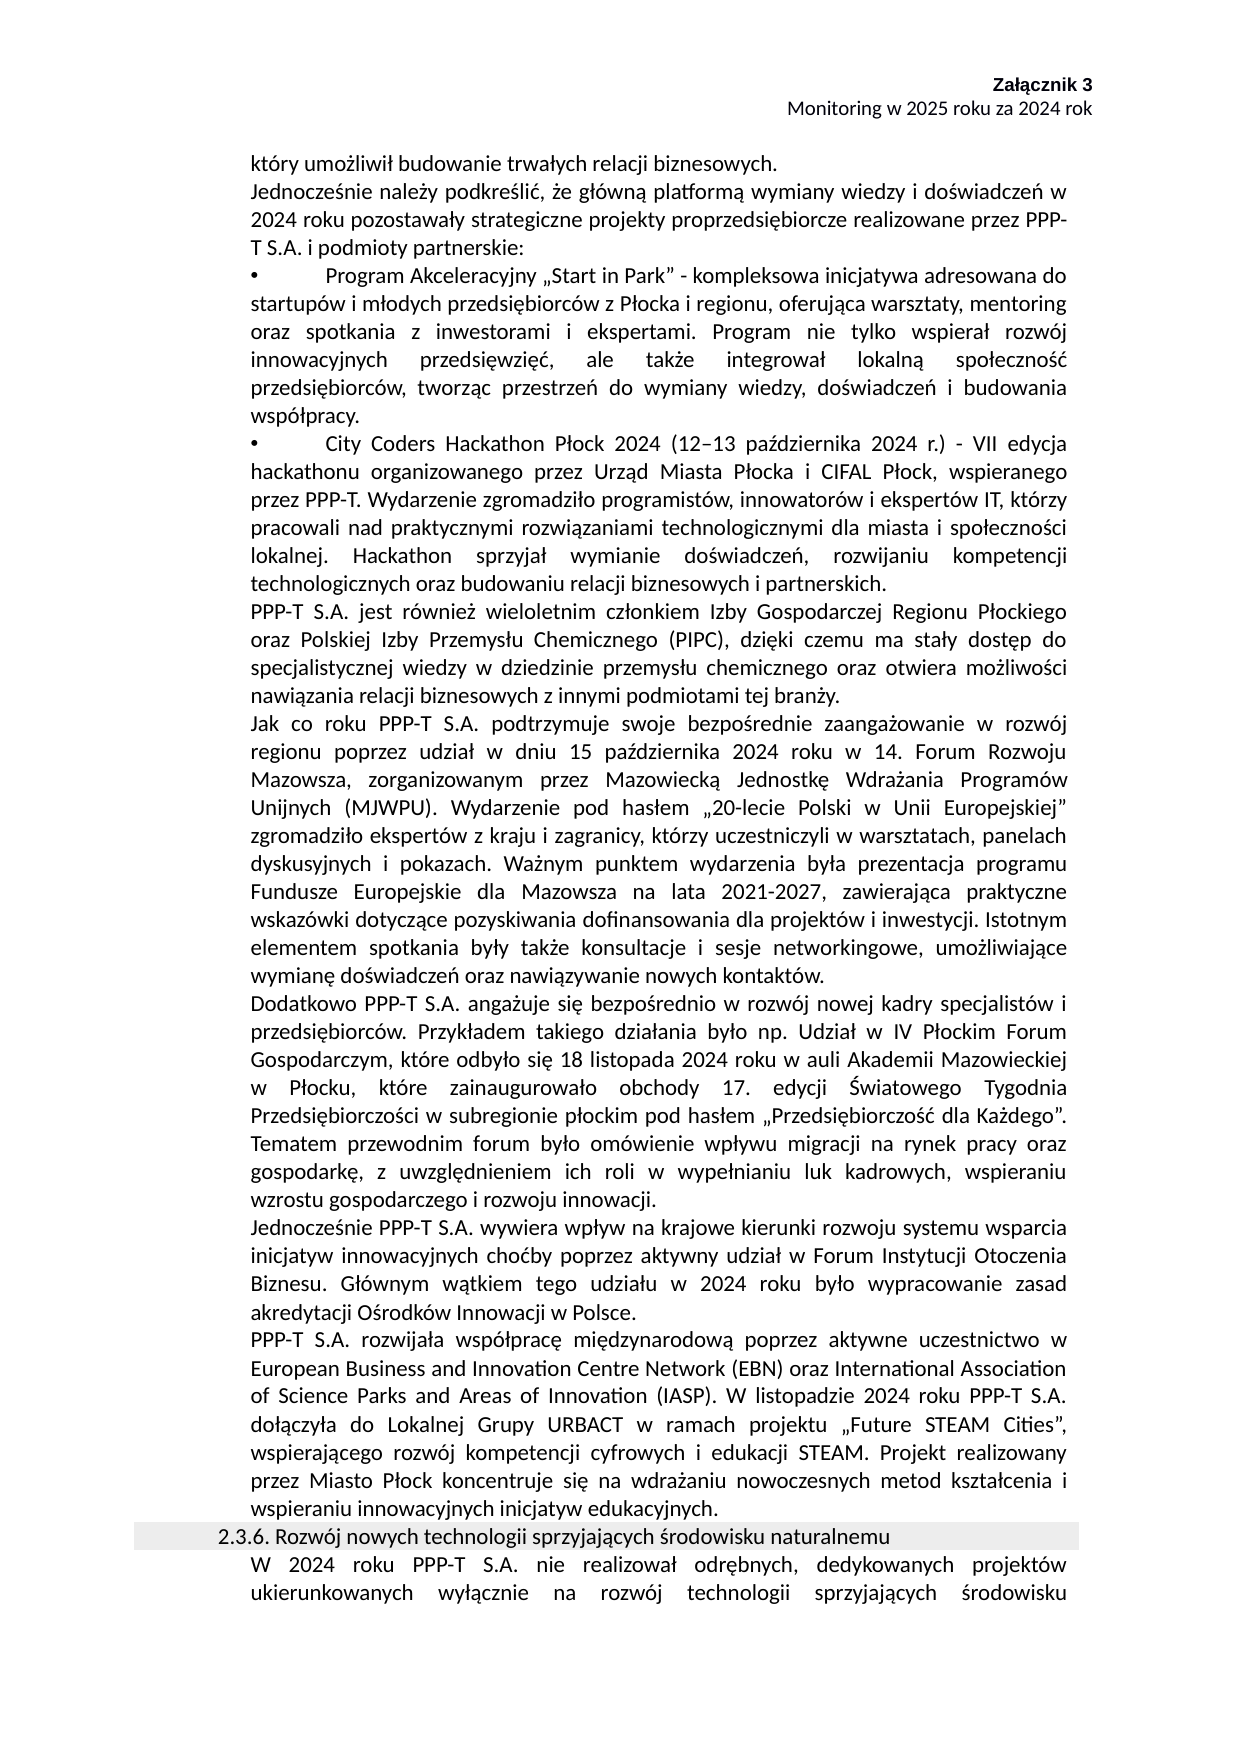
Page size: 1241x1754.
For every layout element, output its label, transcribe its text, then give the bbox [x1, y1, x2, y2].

table_cell który umożliwił budowanie trwałych relacji biznesowych. Jednocześnie należy podkreślić, że główną platformą wymiany wiedzy i doświadczeń w 2024 roku pozostawały strategiczne projekty proprzedsiębiorcze realizowane przez PPP-T S.A. i podmioty partnerskie: Program Akceleracyjny „Start in Park” - kompleksowa inicjatywa adresowana do startupów i młodych przedsiębiorców z Płocka i regionu, oferująca warsztaty, mentoring oraz spotkania z inwestorami i ekspertami. Program nie tylko wspierał rozwój innowacyjnych przedsięwzięć, ale także integrował lokalną społeczność przedsiębiorców, tworząc przestrzeń do wymiany wiedzy, doświadczeń i budowania współpracy. City Coders Hackathon Płock 2024 (12–13 października 2024 r.) - VII edycja hackathonu organizowanego przez Urząd Miasta Płocka i CIFAL Płock, wspieranego przez PPP-T. Wydarzenie zgromadziło programistów, innowatorów i ekspertów IT, którzy pracowali nad praktycznymi rozwiązaniami technologicznymi dla miasta i społeczności lokalnej. Hackathon sprzyjał wymianie doświadczeń, rozwijaniu kompetencji technologicznych oraz budowaniu relacji biznesowych i partnerskich. PPP-T S.A. jest również wieloletnim członkiem Izby Gospodarczej Regionu Płockiego oraz Polskiej Izby Przemysłu Chemicznego (PIPC), dzięki czemu ma stały dostęp do specjalistycznej wiedzy w dziedzinie przemysłu chemicznego oraz otwiera możliwości nawiązania relacji biznesowych z innymi podmiotami tej branży. Jak co roku PPP-T S.A. podtrzymuje swoje bezpośrednie zaangażowanie w rozwój regionu poprzez udział w dniu 15 października 2024 roku w 14. Forum Rozwoju Mazowsza, zorganizowanym przez Mazowiecką Jednostkę Wdrażania Programów Unijnych (MJWPU). Wydarzenie pod hasłem „20-lecie Polski w Unii Europejskiej” zgromadziło ekspertów z kraju i zagranicy, którzy uczestniczyli w warsztatach, panelach dyskusyjnych i pokazach. Ważnym punktem wydarzenia była prezentacja programu Fundusze Europejskie dla Mazowsza na lata 2021-2027, zawierająca praktyczne wskazówki dotyczące pozyskiwania dofinansowania dla projektów i inwestycji. Istotnym elementem spotkania były także konsultacje i sesje networkingowe, umożliwiające wymianę doświadczeń oraz nawiązywanie nowych kontaktów. Dodatkowo PPP-T S.A. angażuje się bezpośrednio w rozwój nowej kadry specjalistów i przedsiębiorców. Przykładem takiego działania było np. Udział w IV Płockim Forum Gospodarczym, które odbyło się 18 listopada 2024 roku w auli Akademii Mazowieckiej w Płocku, które zainaugurowało obchody 17. edycji Światowego Tygodnia Przedsiębiorczości w subregionie płockim pod hasłem „Przedsiębiorczość dla Każdego”. Tematem przewodnim forum było omówienie wpływu migracji na rynek pracy oraz gospodarkę, z uwzględnieniem ich roli w wypełnianiu luk kadrowych, wspieraniu wzrostu gospodarczego i rozwoju innowacji. Jednocześnie PPP-T S.A. wywiera wpływ na krajowe kierunki rozwoju systemu wsparcia inicjatyw innowacyjnych choćby poprzez aktywny udział w Forum Instytucji Otoczenia Biznesu. Głównym wątkiem tego udziału w 2024 roku było wypracowanie zasad akredytacji Ośrodków Innowacji w Polsce. PPP-T S.A. rozwijała współpracę międzynarodową poprzez aktywne uczestnictwo w European Business and Innovation Centre Network (EBN) oraz International Association of Science Parks and Areas of Innovation (IASP). W listopadzie 2024 roku PPP-T S.A. dołączyła do Lokalnej Grupy URBACT w ramach projektu „Future STEAM Cities”, wspierającego rozwój kompetencji cyfrowych i edukacji STEAM. Projekt realizowany przez Miasto Płock koncentruje się na wdrażaniu nowoczesnych metod kształcenia i wspieraniu innowacyjnych inicjatyw edukacyjnych. [237, 149, 1079, 1522]
table_cell [134, 149, 166, 1522]
table_cell [134, 1550, 166, 1606]
table_cell [166, 1550, 204, 1606]
table_cell [166, 1522, 204, 1550]
table_cell 2.3.6. Rozwój nowych technologii sprzyjających środowisku naturalnemu [204, 1522, 1079, 1550]
table_cell [204, 1550, 237, 1606]
table_cell W 2024 roku PPP-T S.A. nie realizował odrębnych, dedykowanych projektów ukierunkowanych wyłącznie na rozwój technologii sprzyjających środowisku [237, 1550, 1079, 1606]
table_cell [134, 1522, 166, 1550]
table_cell [204, 149, 237, 1522]
table_cell [166, 149, 204, 1522]
